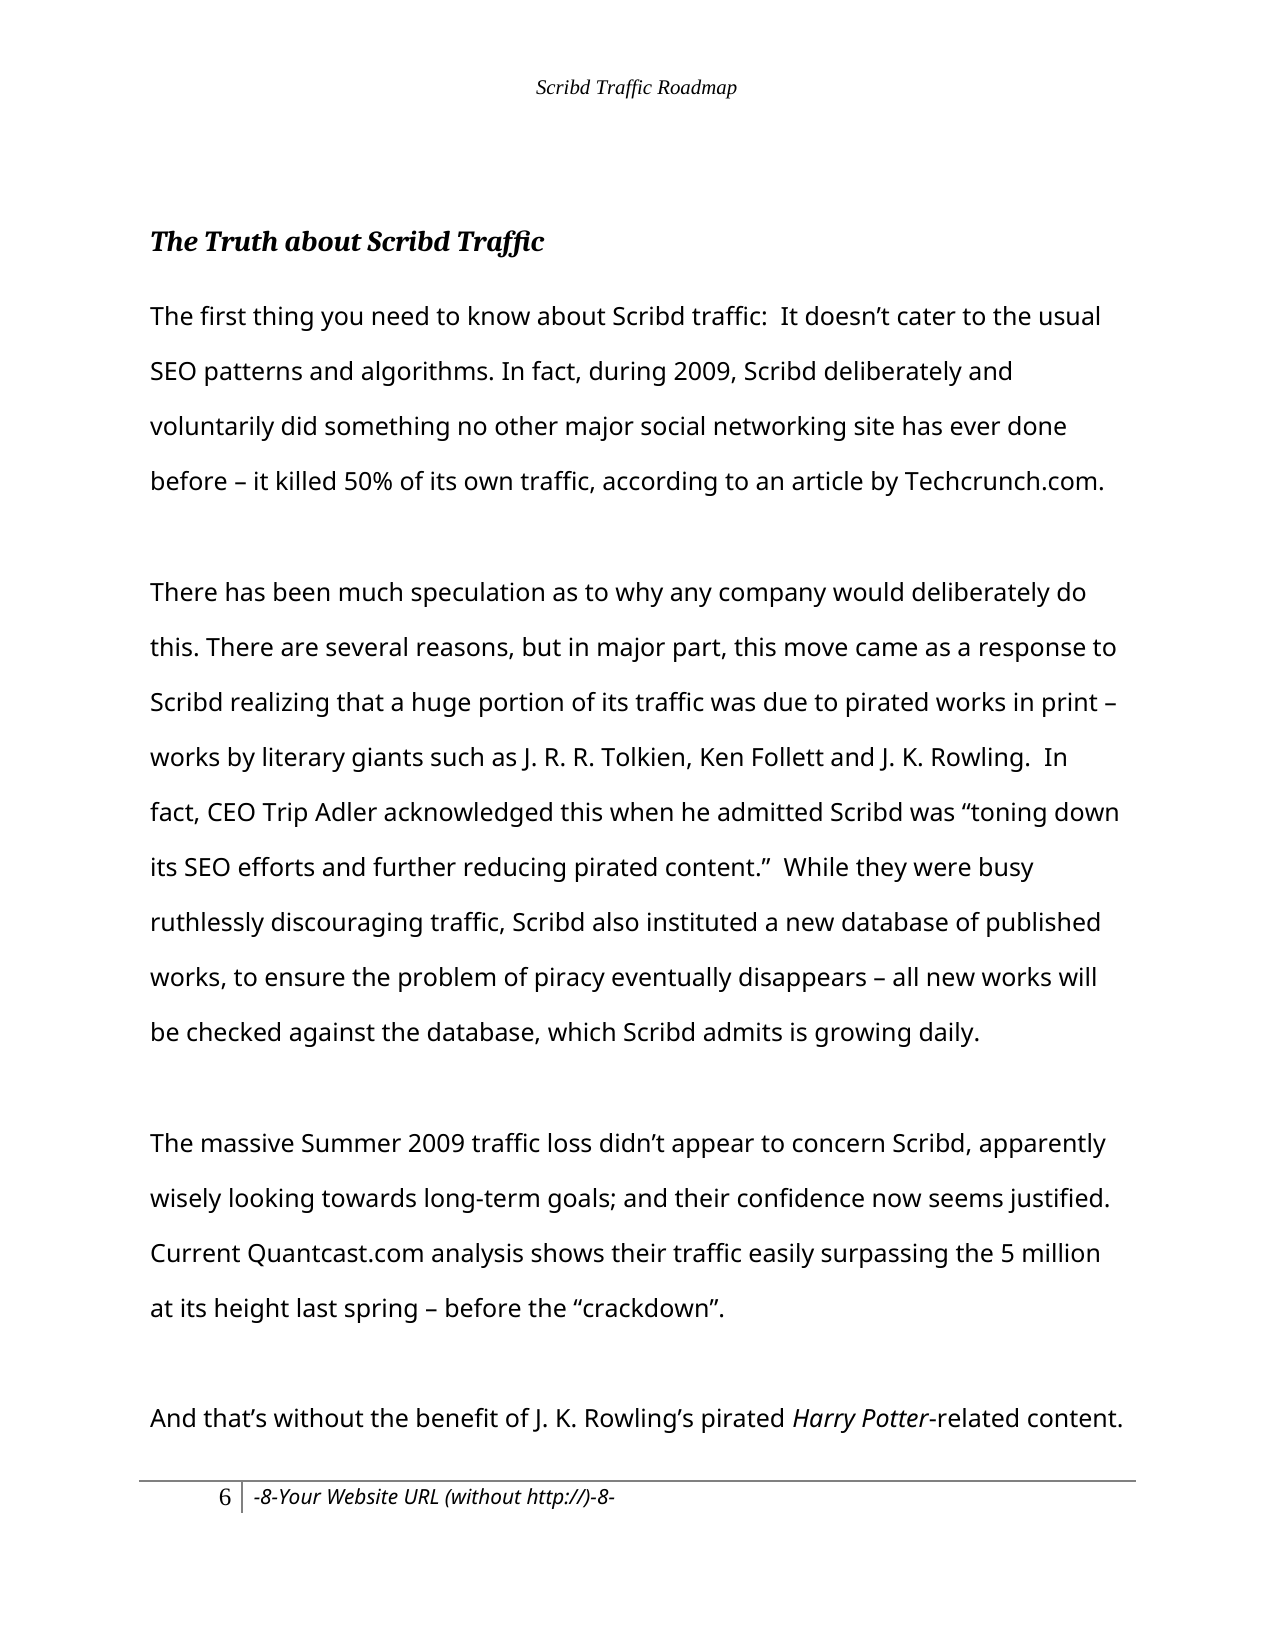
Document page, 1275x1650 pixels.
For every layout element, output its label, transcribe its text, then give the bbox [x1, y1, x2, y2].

text There has been much speculation as to why any company would deliberately do this. There are several reasons, but in major part, this move came as a response to Scribd realizing that a huge portion of its traffic was due to pirated works in print – works by literary giants such as J. R. R. Tolkien, Ken Follett and J. K. Rowling. In fact, CEO Trip Adler acknowledged this when he admitted Scribd was “toning down its SEO efforts and further reducing pirated content.” While they were busy ruthlessly discouraging traffic, Scribd also instituted a new database of published works, to ensure the problem of piracy eventually disappears – all new works will be checked against the database, which Scribd admits is growing daily. [150, 574, 1125, 1052]
text And that’s without the benefit of J. K. Rowling’s pirated Harry Potter-related content. [150, 1401, 1125, 1437]
subtitle The Truth about Scribd Traffic [150, 225, 1125, 261]
text The massive Summer 2009 traffic loss didn’t appear to concern Scribd, apparently wisely looking towards long-term goals; and their confidence now seems justified. Current Quantcast.com analysis shows their traffic easily surpassing the 5 million at its height last spring – before the “crackdown”. [150, 1125, 1125, 1327]
text The first thing you need to know about Scribd traffic: It doesn’t cater to the usual SEO patterns and algorithms. In fact, during 2009, Scribd deliberately and voluntarily did something no other major social networking site has ever done before – it killed 50% of its own traffic, according to an article by Techcrunch.com. [150, 299, 1125, 501]
